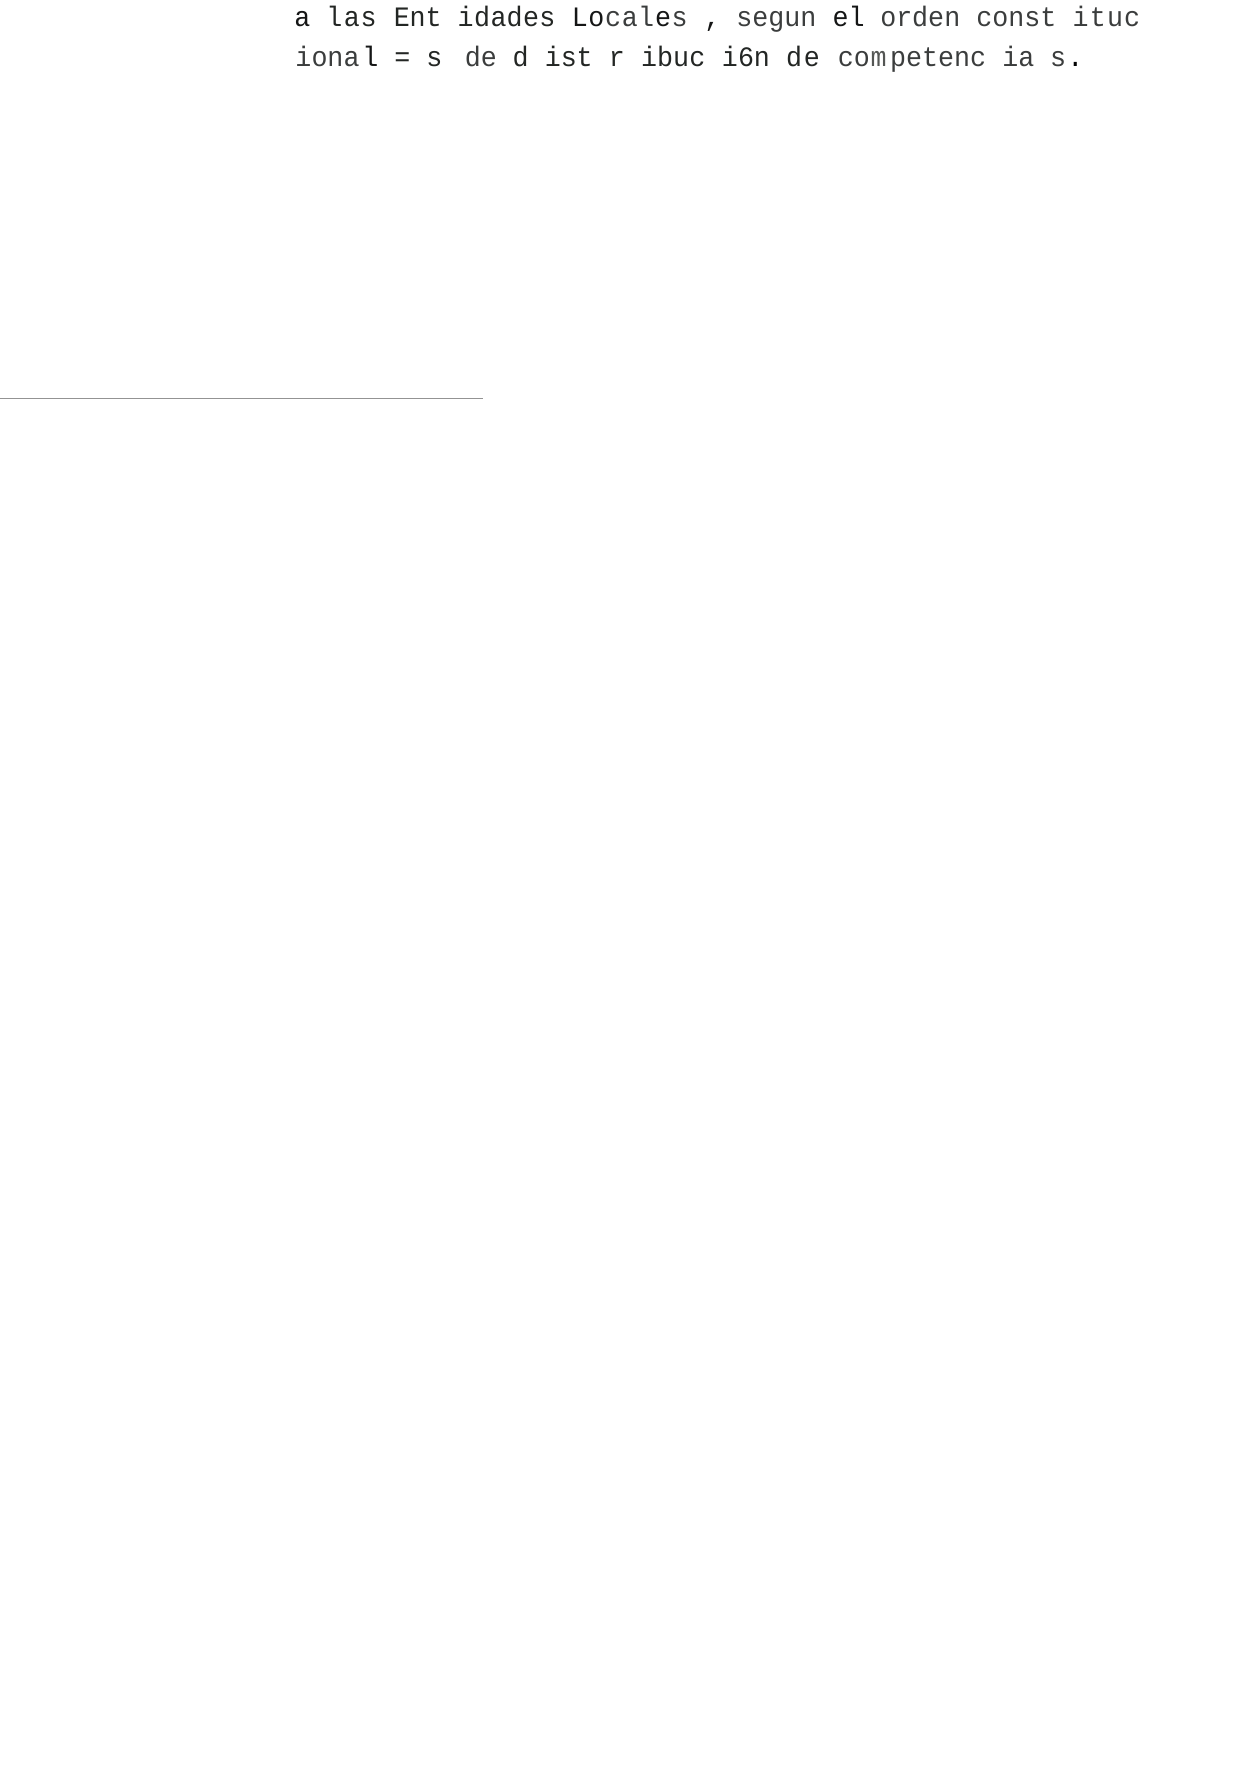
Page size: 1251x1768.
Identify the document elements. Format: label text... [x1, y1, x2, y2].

text a las Ent idades Locales , segun el orden const ituc ional = s de d ist r ibuc i6n de competenc ia s. [294, 2, 1219, 75]
